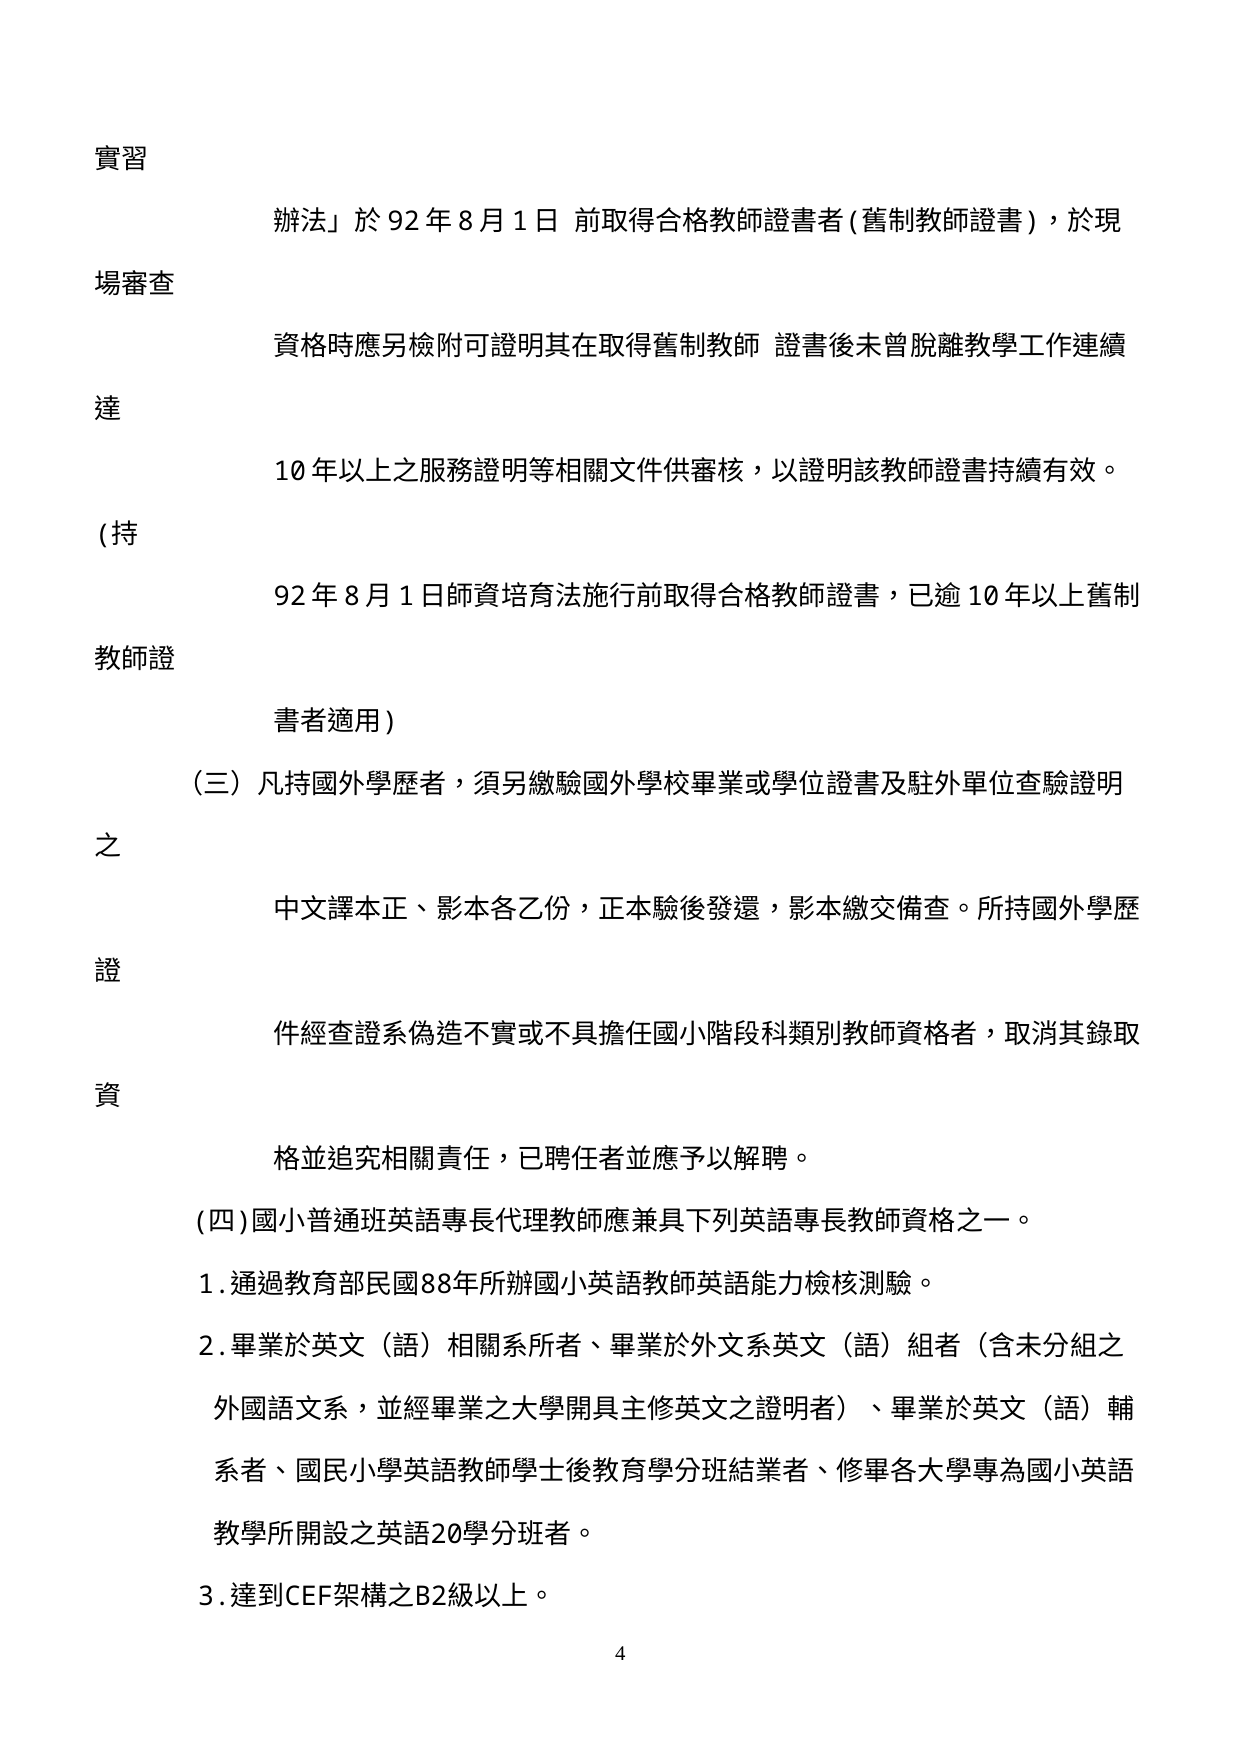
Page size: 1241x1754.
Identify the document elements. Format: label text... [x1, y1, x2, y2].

text (四)國小普通班英語專長代理教師應兼具下列英語專長教師資格之一。 [94, 1177, 1146, 1240]
text 書者適用) [94, 677, 1146, 740]
text 2.畢業於英文（語）相關系所者、畢業於外文系英文（語）組者（含未分組之外國語文系，並經畢業之大學開具主修英文之證明者）、畢業於英文（語）輔系者、國民小學英語教師學士後教育學分班結業者、修畢各大學專為國小英語教學所開設之英語20學分班者。 [198, 1302, 1146, 1552]
text 件經查證系偽造不實或不具擔任國小階段科類別教師資格者，取消其錄取資 [94, 990, 1146, 1115]
text 實習 [94, 115, 1146, 177]
text 格並追究相關責任，已聘任者並應予以解聘。 [94, 1115, 1146, 1177]
text 92年8月1日師資培育法施行前取得合格教師證書，已逾10年以上舊制教師證 [94, 552, 1146, 677]
text 10年以上之服務證明等相關文件供審核，以證明該教師證書持續有效。(持 [94, 427, 1146, 552]
text 3.達到CEF架構之B2級以上。 [198, 1552, 1146, 1615]
text （三）凡持國外學歷者，須另繳驗國外學校畢業或學位證書及駐外單位查驗證明之 [94, 740, 1146, 865]
text 資格時應另檢附可證明其在取得舊制教師 證書後未曾脫離教學工作連續達 [94, 302, 1146, 427]
text 中文譯本正、影本各乙份，正本驗後發還，影本繳交備查。所持國外學歷證 [94, 865, 1146, 990]
text 1.通過教育部民國88年所辦國小英語教師英語能力檢核測驗。 [198, 1240, 1146, 1302]
text 辦法」於92年8月1日 前取得合格教師證書者(舊制教師證書)，於現場審查 [94, 177, 1146, 302]
